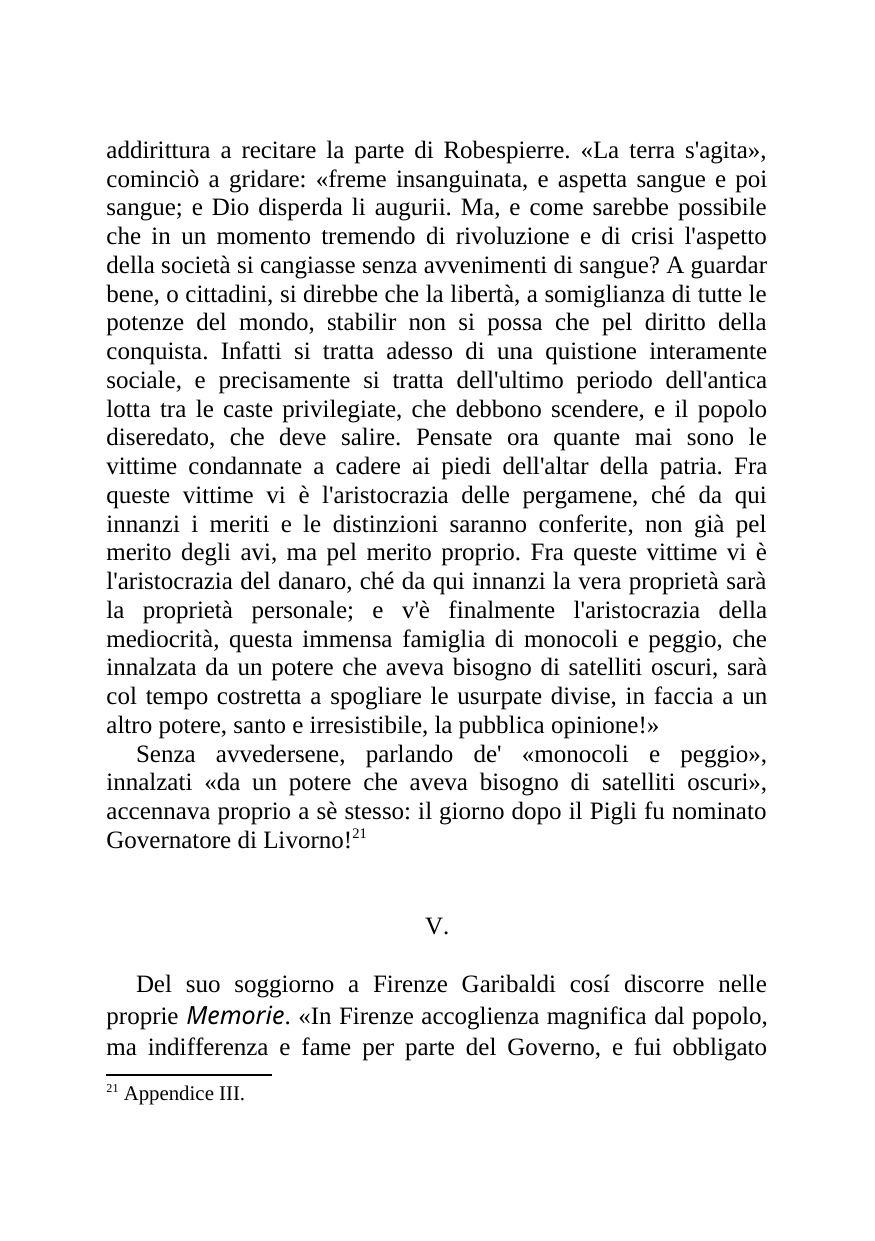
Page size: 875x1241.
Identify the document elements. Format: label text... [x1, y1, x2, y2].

text Del suo soggiorno a Firenze Garibaldi cosí discorre nelle proprie Memorie. «In Firenze accoglienza magnifica dal popolo, ma indifferenza e fame per parte del Governo, e fui obbligato [106, 969, 768, 1060]
text Senza avvedersene, parlando de' «monocoli e peggio», innalzati «da un potere che aveva bisogno di satelliti oscuri», accennava proprio a sè stesso: il giorno dopo il Pigli fu nominato Governatore di Livorno! [106, 739, 768, 854]
text V. [106, 911, 768, 940]
text Appendice III. [106, 1081, 768, 1105]
text addirittura a recitare la parte di Robespierre. «La terra s'agita», cominciò a gridare: «freme insanguinata, e aspetta sangue e poi sangue; e Dio disperda li augurii. Ma, e come sarebbe possibile che in un momento tremendo di rivoluzione e di crisi l'aspetto della società si cangiasse senza avvenimenti di sangue? A guardar bene, o cittadini, si direbbe che la libertà, a somiglianza di tutte le potenze del mondo, stabilir non si possa che pel diritto della conquista. Infatti si tratta adesso di una quistione interamente sociale, e precisamente si tratta dell'ultimo periodo dell'antica lotta tra le caste privilegiate, che debbono scendere, e il popolo diseredato, che deve salire. Pensate ora quante mai sono le vittime condannate a cadere ai piedi dell'altar della patria. Fra queste vittime vi è l'aristocrazia delle pergamene, ché da qui innanzi i meriti e le distinzioni saranno conferite, non già pel merito degli avi, ma pel merito proprio. Fra queste vittime vi è l'aristocrazia del danaro, ché da qui innanzi la vera proprietà sarà la proprietà personale; e v'è finalmente l'aristocrazia della mediocrità, questa immensa famiglia di monocoli e peggio, che innalzata da un potere che aveva bisogno di satelliti oscuri, sarà col tempo costretta a spogliare le usurpate divise, in faccia a un altro potere, santo e irresistibile, la pubblica opinione!» [106, 135, 768, 739]
